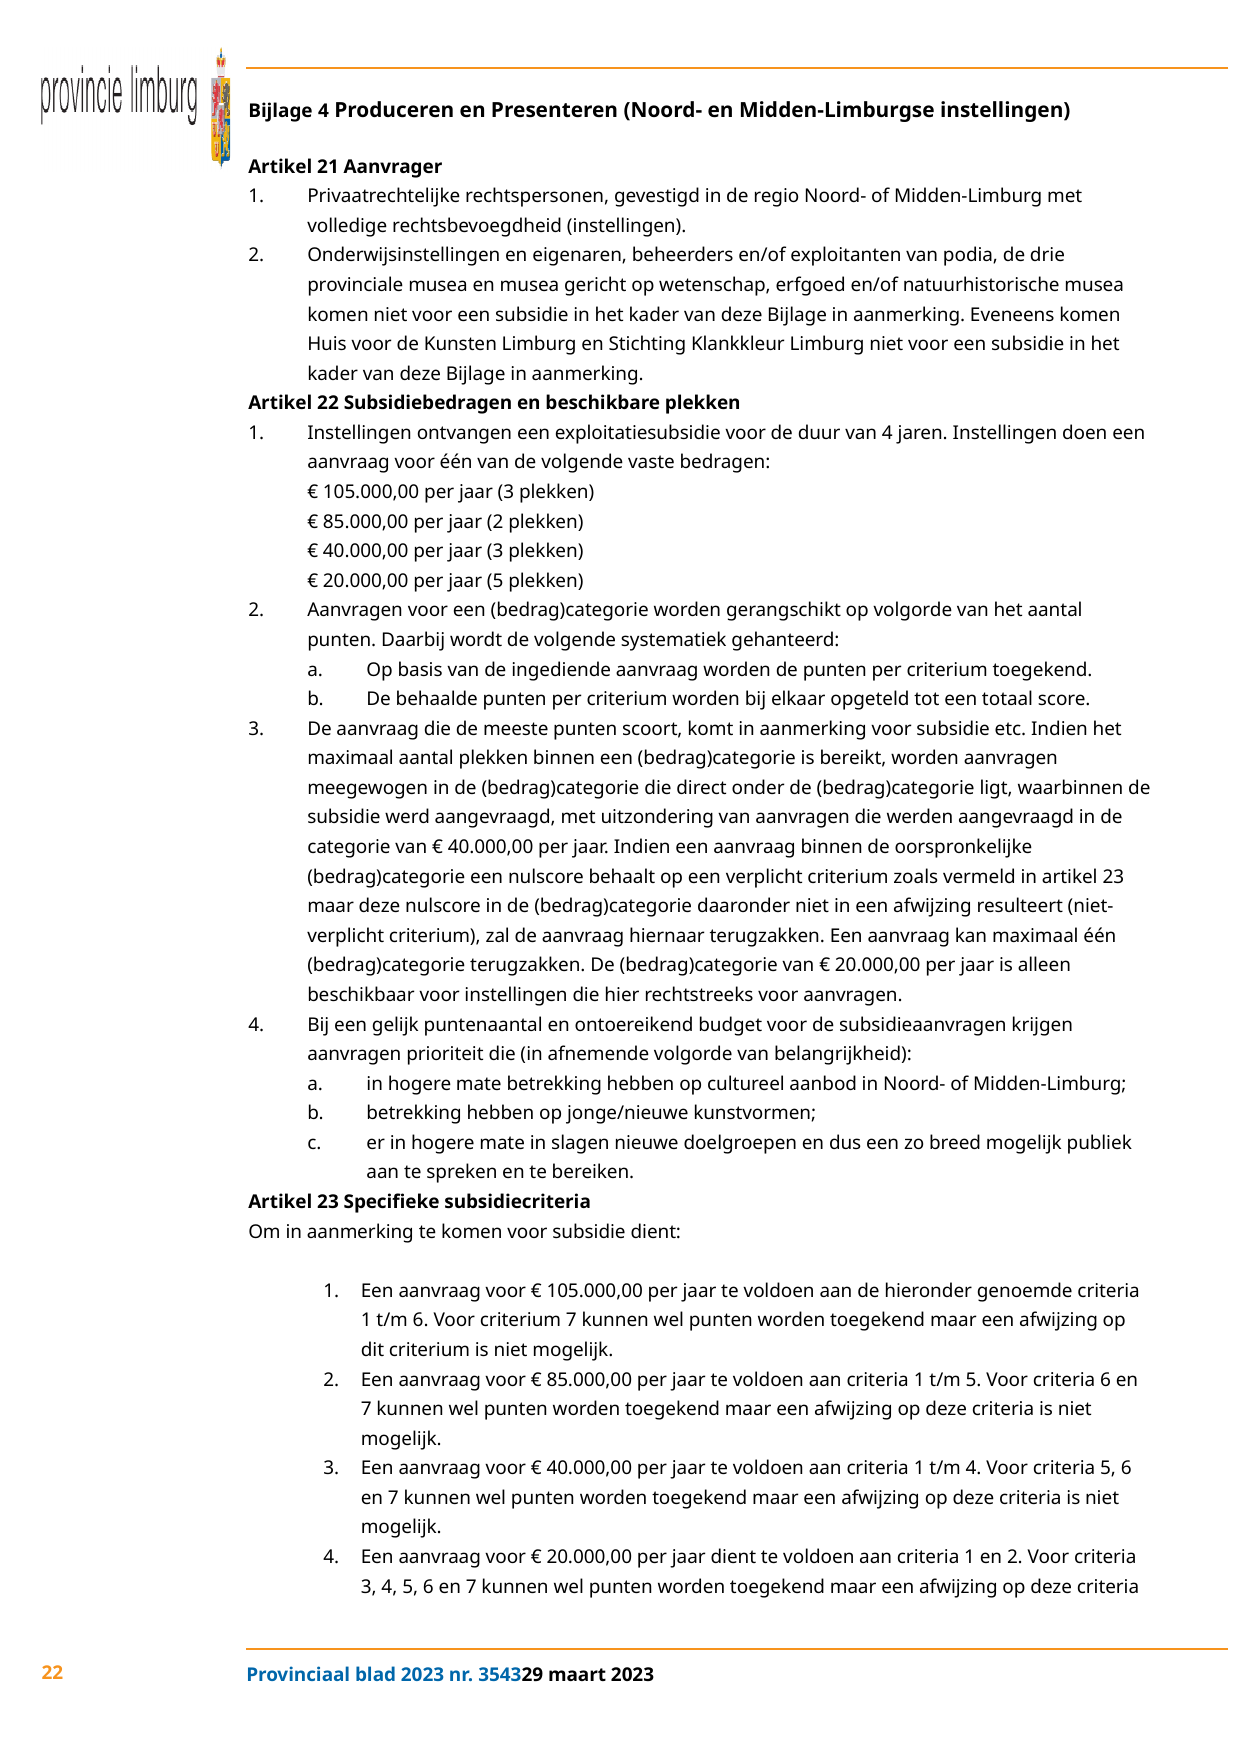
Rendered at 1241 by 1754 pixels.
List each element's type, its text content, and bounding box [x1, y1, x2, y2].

list Een aanvraag voor € 105.000,00 per jaar te voldoen aan de hieronder genoemde criteria 1 t/m 6. Voor criterium 7 kunnen wel punten worden toegekend maar een afwijzing op dit criterium is niet mogelijk. [323, 1277, 1152, 1362]
list Instellingen ontvangen een exploitatiesubsidie voor de duur van 4 jaren. Instellingen doen een aanvraag voor één van de volgende vaste bedragen: [248, 419, 1152, 474]
list € 40.000,00 per jaar (3 plekken) [248, 537, 1152, 563]
text Om in aanmerking te komen voor subsidie dient: [248, 1218, 1152, 1244]
list er in hogere mate in slagen nieuwe doelgroepen en dus een zo breed mogelijk publiek aan te spreken en te bereiken. [307, 1129, 1152, 1184]
list Een aanvraag voor € 20.000,00 per jaar dient te voldoen aan criteria 1 en 2. Voor criteria 3, 4, 5, 6 en 7 kunnen wel punten worden toegekend maar een afwijzing op deze criteria [323, 1543, 1152, 1599]
list Aanvragen voor een (bedrag)categorie worden gerangschikt op volgorde van het aantal punten. Daarbij wordt de volgende systematiek gehanteerd: [248, 597, 1152, 652]
text Artikel 22 Subsidiebedragen en beschikbare plekken [248, 389, 1152, 415]
list Een aanvraag voor € 85.000,00 per jaar te voldoen aan criteria 1 t/m 5. Voor criteria 6 en 7 kunnen wel punten worden toegekend maar een afwijzing op deze criteria is niet mogelijk. [323, 1366, 1152, 1451]
list in hogere mate betrekking hebben op cultureel aanbod in Noord- of Midden-Limburg; [307, 1070, 1152, 1096]
list Op basis van de ingediende aanvraag worden de punten per criterium toegekend. [307, 656, 1152, 682]
list Privaatrechtelijke rechtspersonen, gevestigd in de regio Noord- of Midden-Limburg met volledige rechtsbevoegdheid (instellingen). [248, 182, 1152, 238]
list € 85.000,00 per jaar (2 plekken) [248, 508, 1152, 534]
list betrekking hebben op jonge/nieuwe kunstvormen; [307, 1099, 1152, 1125]
list Een aanvraag voor € 40.000,00 per jaar te voldoen aan criteria 1 t/m 4. Voor criteria 5, 6 en 7 kunnen wel punten worden toegekend maar een afwijzing op deze criteria is niet mogelijk. [323, 1454, 1152, 1539]
picture [41, 47, 231, 172]
text Artikel 21 Aanvrager [248, 153, 1152, 179]
text Artikel 23 Specifieke subsidiecriteria [248, 1188, 1152, 1214]
list De behaalde punten per criterium worden bij elkaar opgeteld tot een totaal score. [307, 685, 1152, 711]
list Onderwijsinstellingen en eigenaren, beheerders en/of exploitanten van podia, de drie provinciale musea en musea gericht op wetenschap, erfgoed en/of natuurhistorische musea komen niet voor een subsidie in het kader van deze Bijlage in aanmerking. Eveneens komen Huis voor de Kunsten Limburg en Stichting Klankkleur Limburg niet voor een subsidie in het kader van deze Bijlage in aanmerking. [248, 242, 1152, 386]
list € 105.000,00 per jaar (3 plekken) [248, 478, 1152, 504]
list De aanvraag die de meeste punten scoort, komt in aanmerking voor subsidie etc. Indien het maximaal aantal plekken binnen een (bedrag)categorie is bereikt, worden aanvragen meegewogen in de (bedrag)categorie die direct onder de (bedrag)categorie ligt, waarbinnen de subsidie werd aangevraagd, met uitzondering van aanvragen die werden aangevraagd in de categorie van € 40.000,00 per jaar. Indien een aanvraag binnen de oorspronkelijke (bedrag)categorie een nulscore behaalt op een verplicht criterium zoals vermeld in artikel 23 maar deze nulscore in de (bedrag)categorie daaronder niet in een afwijzing resulteert (niet-verplicht criterium), zal de aanvraag hiernaar terugzakken. Een aanvraag kan maximaal één (bedrag)categorie terugzakken. De (bedrag)categorie van € 20.000,00 per jaar is alleen beschikbaar voor instellingen die hier rechtstreeks voor aanvragen. [248, 715, 1152, 1007]
list € 20.000,00 per jaar (5 plekken) [248, 567, 1152, 593]
text Bijlage 4 Produceren en Presenteren (Noord- en Midden-Limburgse instellingen) [248, 95, 1152, 123]
list Bij een gelijk puntenaantal en ontoereikend budget voor de subsidieaanvragen krijgen aanvragen prioriteit die (in afnemende volgorde van belangrijkheid): [248, 1011, 1152, 1066]
